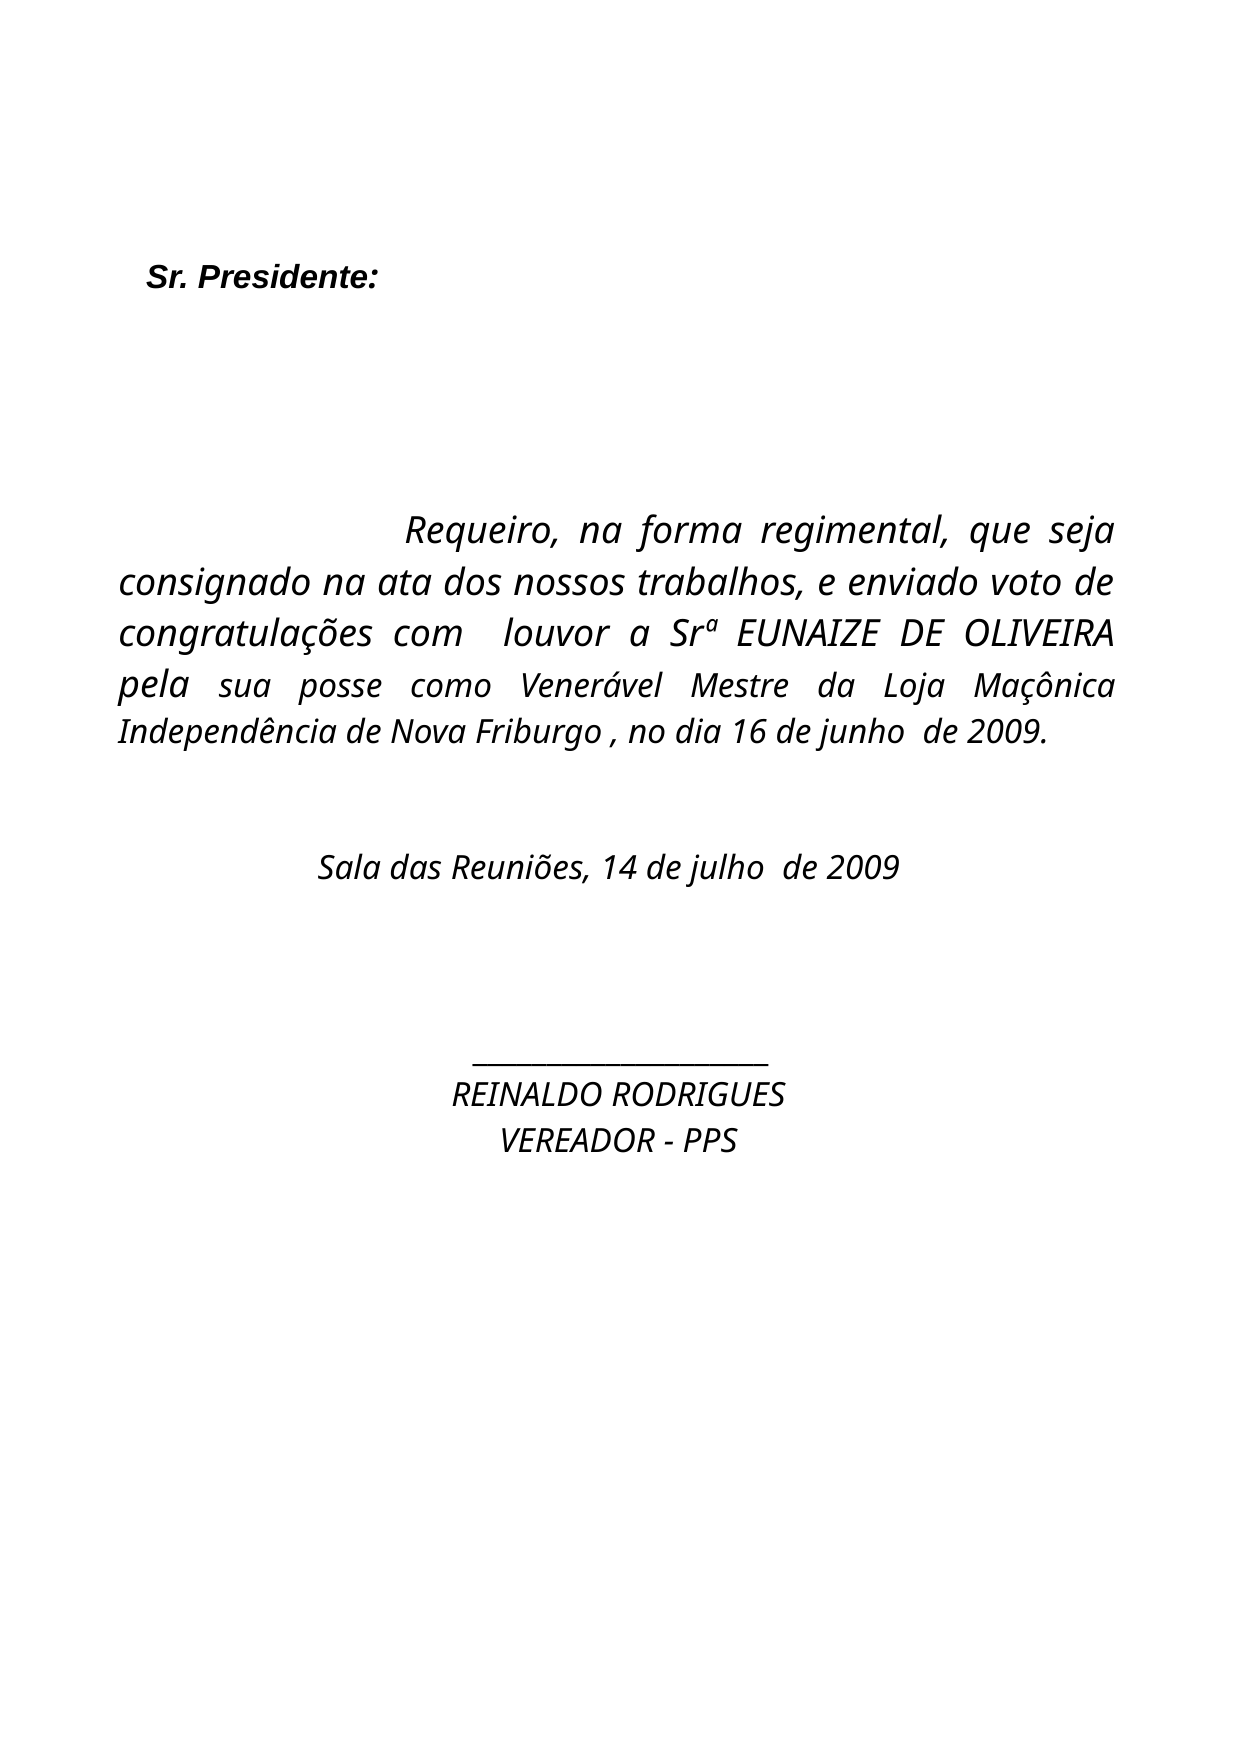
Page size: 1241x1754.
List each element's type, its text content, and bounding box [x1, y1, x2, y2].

text Requeiro, na forma regimental, que seja consignado na ata dos nossos trabalhos, e enviado voto de congratulações com louvor a Srª EUNAIZE DE OLIVEIRA pela sua posse como Venerável Mestre da Loja Maçônica Independência de Nova Friburgo , no dia 16 de junho de 2009. [118, 504, 1120, 753]
text ____________________ [118, 1026, 1122, 1071]
text REINALDO RODRIGUES [118, 1071, 1122, 1117]
subtitle Sala das Reuniões, 14 de julho de 2009 [118, 844, 1122, 889]
text VEREADOR - PPS [118, 1117, 1122, 1162]
text Sr. Presidente: [118, 252, 1122, 298]
